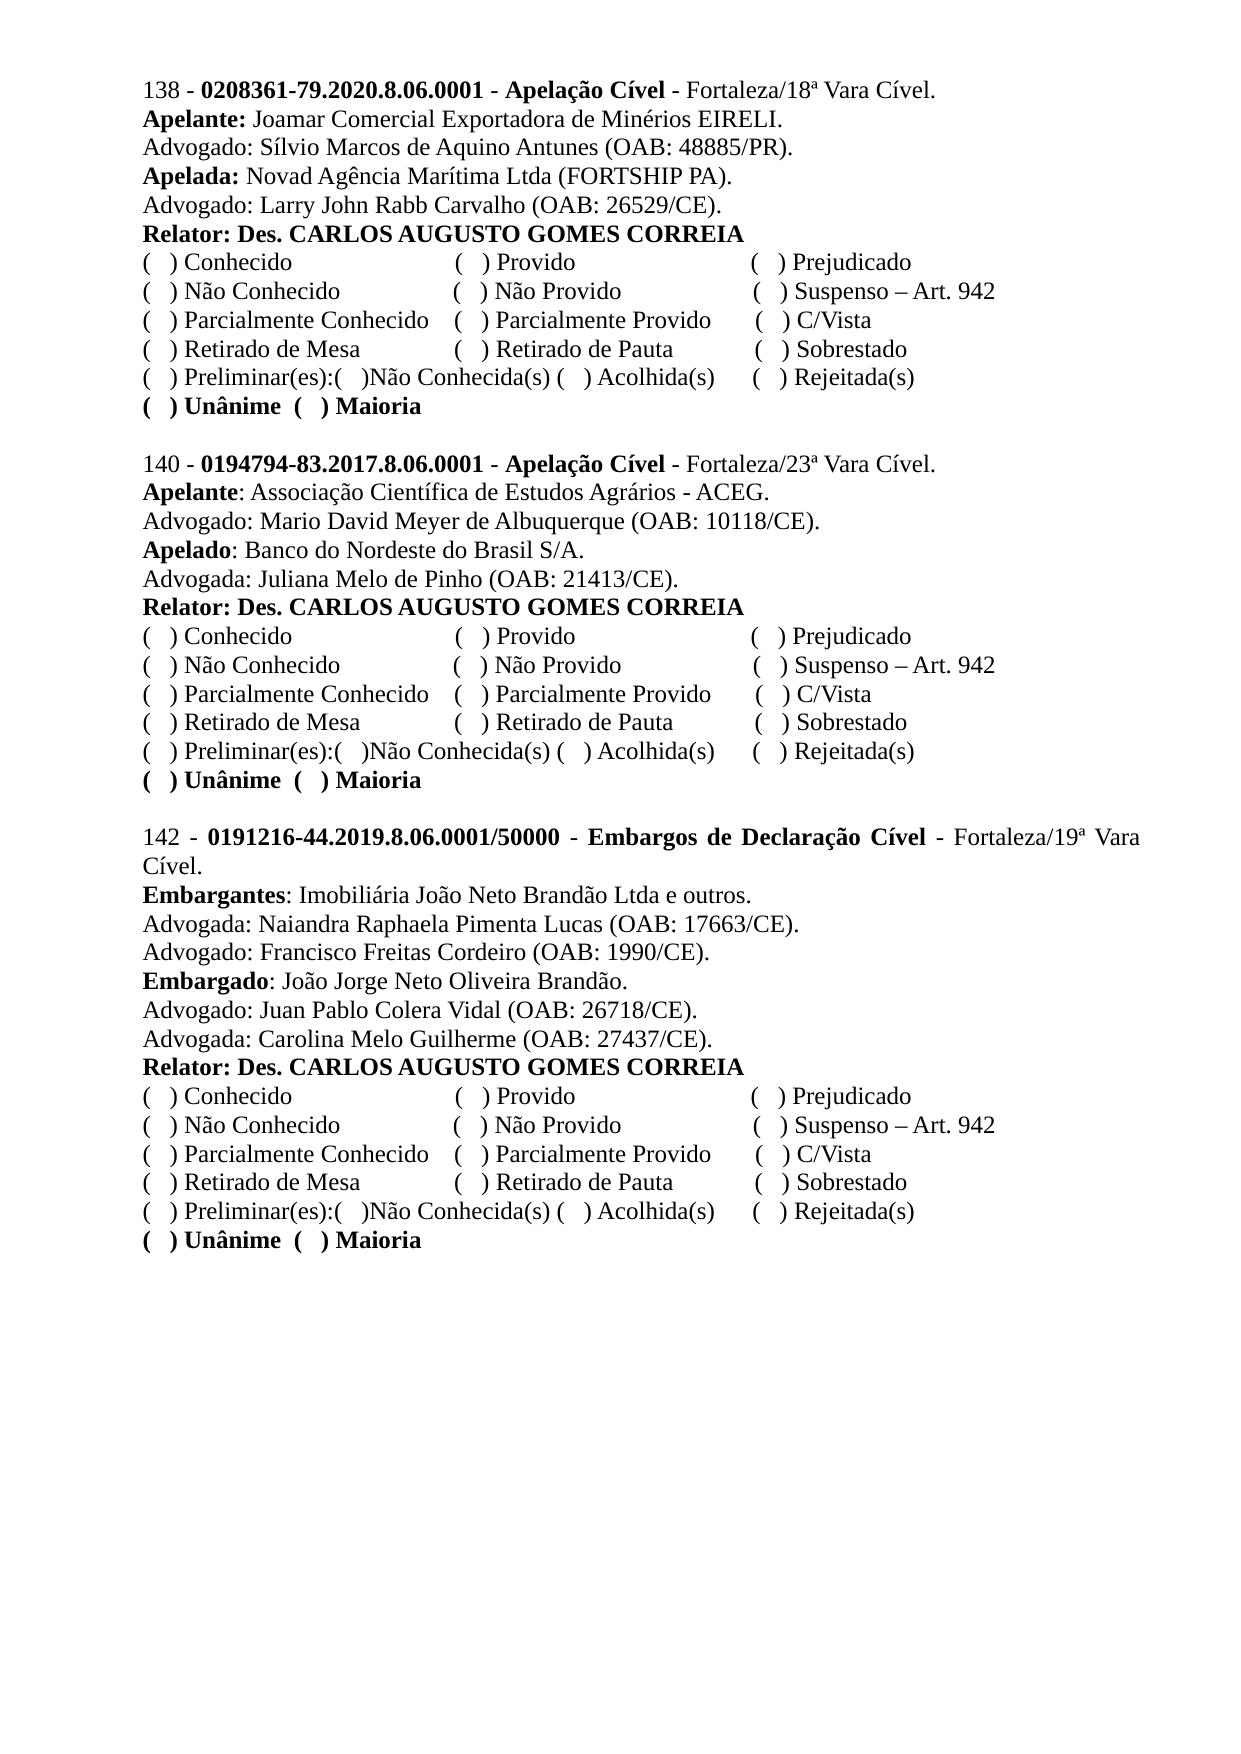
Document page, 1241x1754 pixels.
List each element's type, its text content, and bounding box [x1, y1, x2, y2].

text ( ) Unânime ( ) Maioria [142, 1225, 1158, 1254]
text Advogada: Carolina Melo Guilherme (OAB: 27437/CE). [142, 1024, 1141, 1052]
text ( ) Parcialmente Conhecido ( ) Parcialmente Provido ( ) C/Vista [142, 305, 1158, 334]
text Advogado: Francisco Freitas Cordeiro (OAB: 1990/CE). [142, 937, 1141, 966]
text Advogado: Juan Pablo Colera Vidal (OAB: 26718/CE). [142, 995, 1141, 1024]
text Advogada: Naiandra Raphaela Pimenta Lucas (OAB: 17663/CE). [142, 909, 1141, 937]
text ( ) Conhecido ( ) Provido ( ) Prejudicado [142, 247, 1141, 276]
text Apelante: Joamar Comercial Exportadora de Minérios EIRELI. [142, 104, 1141, 132]
text ( ) Retirado de Mesa ( ) Retirado de Pauta ( ) Sobrestado [142, 707, 1158, 736]
text Apelada: Novad Agência Marítima Ltda (FORTSHIP PA). [142, 161, 1141, 190]
text ( ) Não Conhecido ( ) Não Provido ( ) Suspenso – Art. 942 [142, 276, 1158, 305]
text ( ) Parcialmente Conhecido ( ) Parcialmente Provido ( ) C/Vista [142, 1139, 1158, 1167]
text ( ) Unânime ( ) Maioria [142, 391, 1158, 420]
text Relator: Des. CARLOS AUGUSTO GOMES CORREIA [142, 592, 1141, 621]
text 142 - 0191216-44.2019.8.06.0001/50000 - Embargos de Declaração Cível - Fortaleza/19ª Vara Cível. [142, 822, 1141, 880]
text Apelado: Banco do Nordeste do Brasil S/A. [142, 535, 1141, 564]
text 138 - 0208361-79.2020.8.06.0001 - Apelação Cível - Fortaleza/18ª Vara Cível. [142, 75, 1141, 104]
text Advogado: Mario David Meyer de Albuquerque (OAB: 10118/CE). [142, 506, 1141, 535]
text ( ) Preliminar(es):( )Não Conhecida(s) ( ) Acolhida(s) ( ) Rejeitada(s) [142, 1196, 1158, 1225]
text ( ) Conhecido ( ) Provido ( ) Prejudicado [142, 621, 1141, 650]
text 140 - 0194794-83.2017.8.06.0001 - Apelação Cível - Fortaleza/23ª Vara Cível. [142, 449, 1141, 477]
text ( ) Preliminar(es):( )Não Conhecida(s) ( ) Acolhida(s) ( ) Rejeitada(s) [142, 736, 1158, 765]
text Advogado: Larry John Rabb Carvalho (OAB: 26529/CE). [142, 190, 1141, 219]
text ( ) Unânime ( ) Maioria [142, 765, 1158, 794]
text Embargantes: Imobiliária João Neto Brandão Ltda e outros. [142, 880, 1141, 909]
text ( ) Retirado de Mesa ( ) Retirado de Pauta ( ) Sobrestado [142, 1167, 1158, 1196]
text ( ) Não Conhecido ( ) Não Provido ( ) Suspenso – Art. 942 [142, 650, 1158, 679]
text Embargado: João Jorge Neto Oliveira Brandão. [142, 966, 1141, 995]
text ( ) Parcialmente Conhecido ( ) Parcialmente Provido ( ) C/Vista [142, 679, 1158, 707]
text Advogada: Juliana Melo de Pinho (OAB: 21413/CE). [142, 564, 1141, 592]
text Relator: Des. CARLOS AUGUSTO GOMES CORREIA [142, 219, 1141, 247]
text ( ) Não Conhecido ( ) Não Provido ( ) Suspenso – Art. 942 [142, 1110, 1158, 1139]
text Relator: Des. CARLOS AUGUSTO GOMES CORREIA [142, 1052, 1141, 1081]
text ( ) Conhecido ( ) Provido ( ) Prejudicado [142, 1081, 1141, 1110]
text ( ) Retirado de Mesa ( ) Retirado de Pauta ( ) Sobrestado [142, 334, 1158, 362]
text Apelante: Associação Científica de Estudos Agrários - ACEG. [142, 477, 1141, 506]
text Advogado: Sílvio Marcos de Aquino Antunes (OAB: 48885/PR). [142, 132, 1141, 161]
text ( ) Preliminar(es):( )Não Conhecida(s) ( ) Acolhida(s) ( ) Rejeitada(s) [142, 362, 1158, 391]
